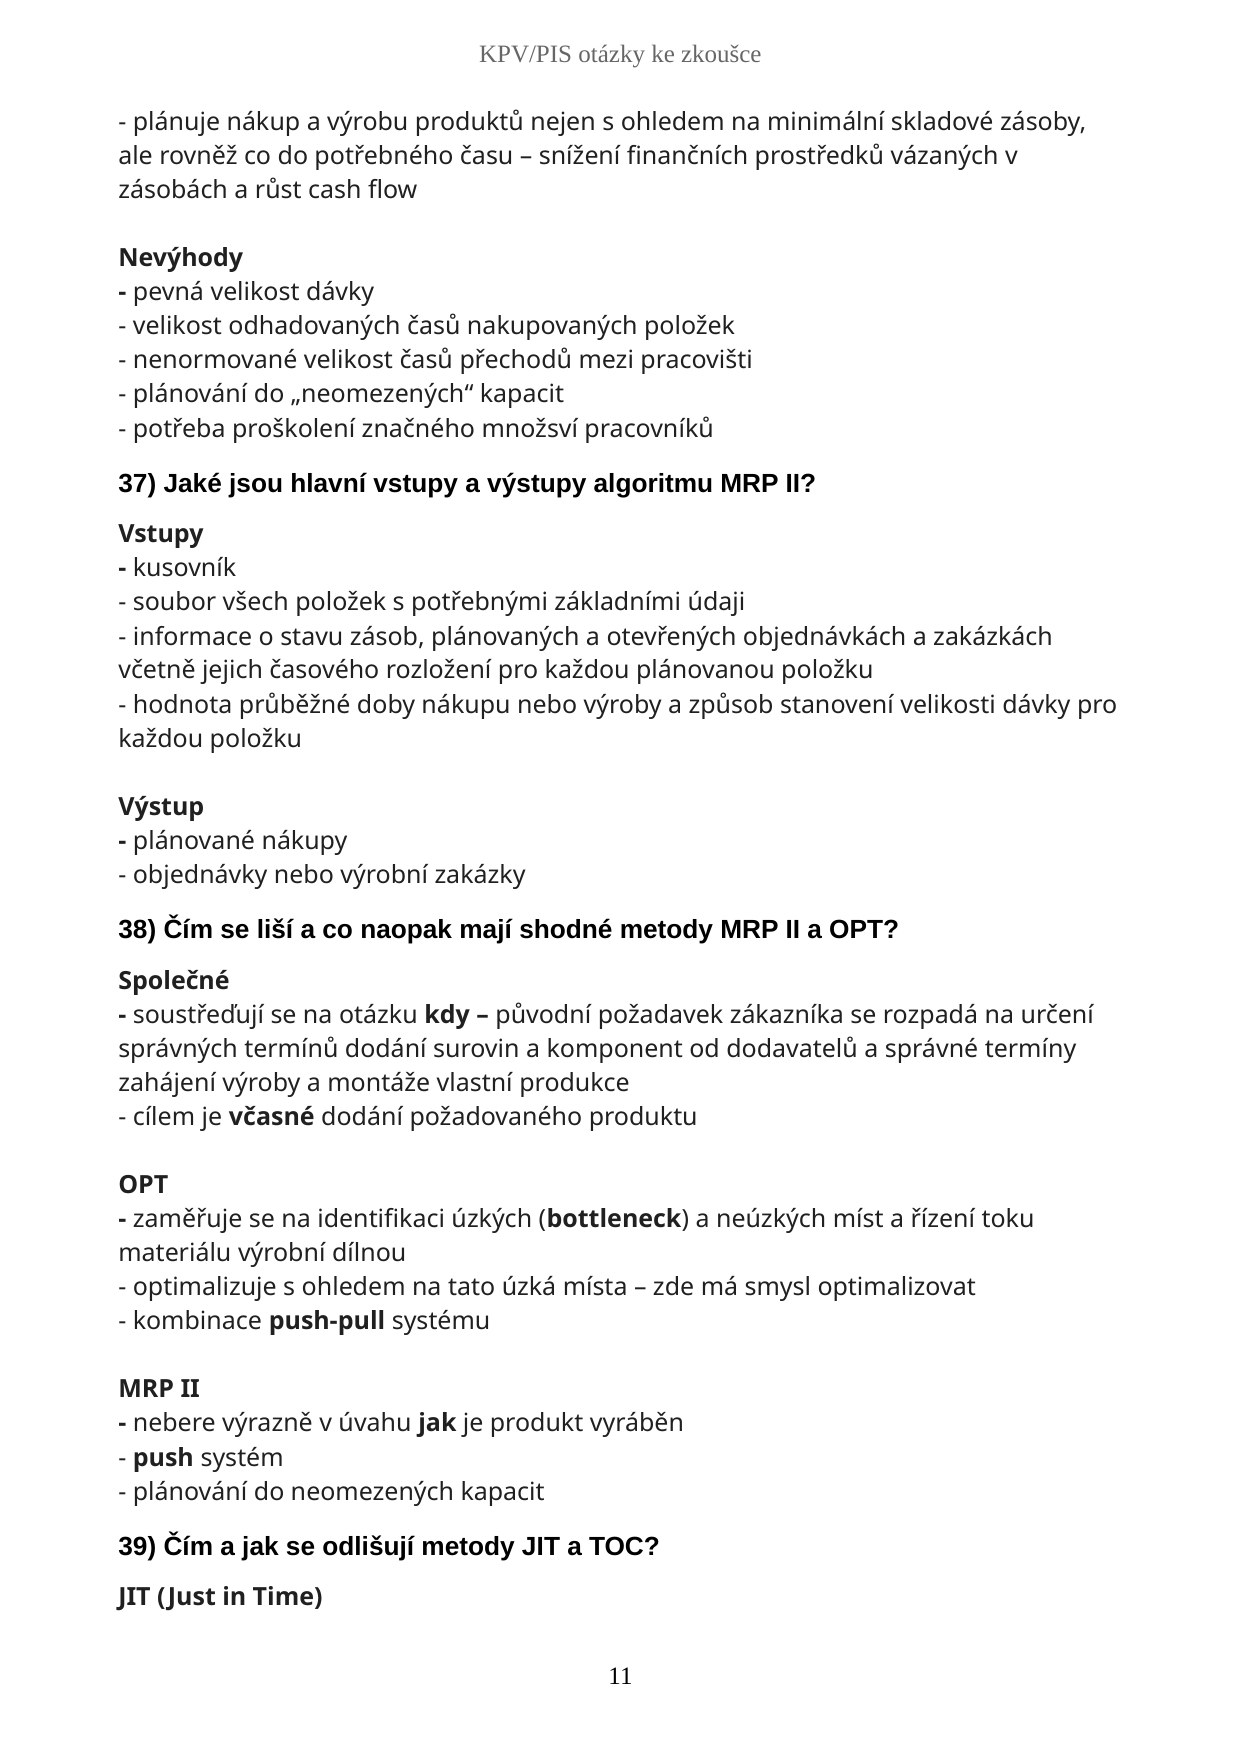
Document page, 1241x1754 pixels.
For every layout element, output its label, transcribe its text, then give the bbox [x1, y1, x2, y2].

text - nebere výrazně v úvahu jak je produkt vyráběn [118, 1405, 1122, 1439]
text - informace o stavu zásob, plánovaných a otevřených objednávkách a zakázkách včetně jejich časového rozložení pro každou plánovanou položku [118, 618, 1122, 686]
text - cílem je včasné dodání požadovaného produktu [118, 1098, 1122, 1133]
text - velikost odhadovaných časů nakupovaných položek [118, 308, 1122, 342]
text - nenormované velikost časů přechodů mezi pracovišti [118, 342, 1122, 376]
text - kusovník [118, 550, 1122, 584]
text - plánuje nákup a výrobu produktů nejen s ohledem na minimální skladové zásoby, ale rovněž co do potřebného času – snížení finančních prostředků vázaných v zásobách a růst cash flow [118, 104, 1122, 206]
text - plánované nákupy [118, 822, 1122, 857]
text - hodnota průběžné doby nákupu nebo výroby a způsob stanovení velikosti dávky pro každou položku [118, 686, 1122, 754]
text - soubor všech položek s potřebnými základními údaji [118, 584, 1122, 618]
text JIT (Just in Time) [118, 1579, 1122, 1613]
text Výstup [118, 788, 1122, 822]
text - pevná velikost dávky [118, 274, 1122, 308]
text - zaměřuje se na identifikaci úzkých (bottleneck) a neúzkých míst a řízení toku materiálu výrobní dílnou [118, 1201, 1122, 1269]
text Vstupy [118, 516, 1122, 550]
text - push systém [118, 1439, 1122, 1473]
text - plánování do neomezených kapacit [118, 1473, 1122, 1507]
text Společné [118, 962, 1122, 996]
text - potřeba proškolení značného množsví pracovníků [118, 410, 1122, 444]
text Nevýhody [118, 240, 1122, 274]
text - kombinace push-pull systému [118, 1303, 1122, 1337]
subtitle Čím a jak se odlišují metody JIT a TOC? [118, 1531, 1122, 1561]
text OPT [118, 1167, 1122, 1201]
text - optimalizuje s ohledem na tato úzká místa – zde má smysl optimalizovat [118, 1269, 1122, 1303]
subtitle Čím se liší a co naopak mají shodné metody MRP II a OPT? [118, 914, 1122, 944]
text - soustřeďují se na otázku kdy – původní požadavek zákazníka se rozpadá na určení správných termínů dodání surovin a komponent od dodavatelů a správné termíny zahájení výroby a montáže vlastní produkce [118, 996, 1122, 1098]
text - objednávky nebo výrobní zakázky [118, 857, 1122, 891]
text MRP II [118, 1371, 1122, 1405]
subtitle Jaké jsou hlavní vstupy a výstupy algoritmu MRP II? [118, 468, 1122, 498]
text - plánování do „neomezených“ kapacit [118, 376, 1122, 410]
